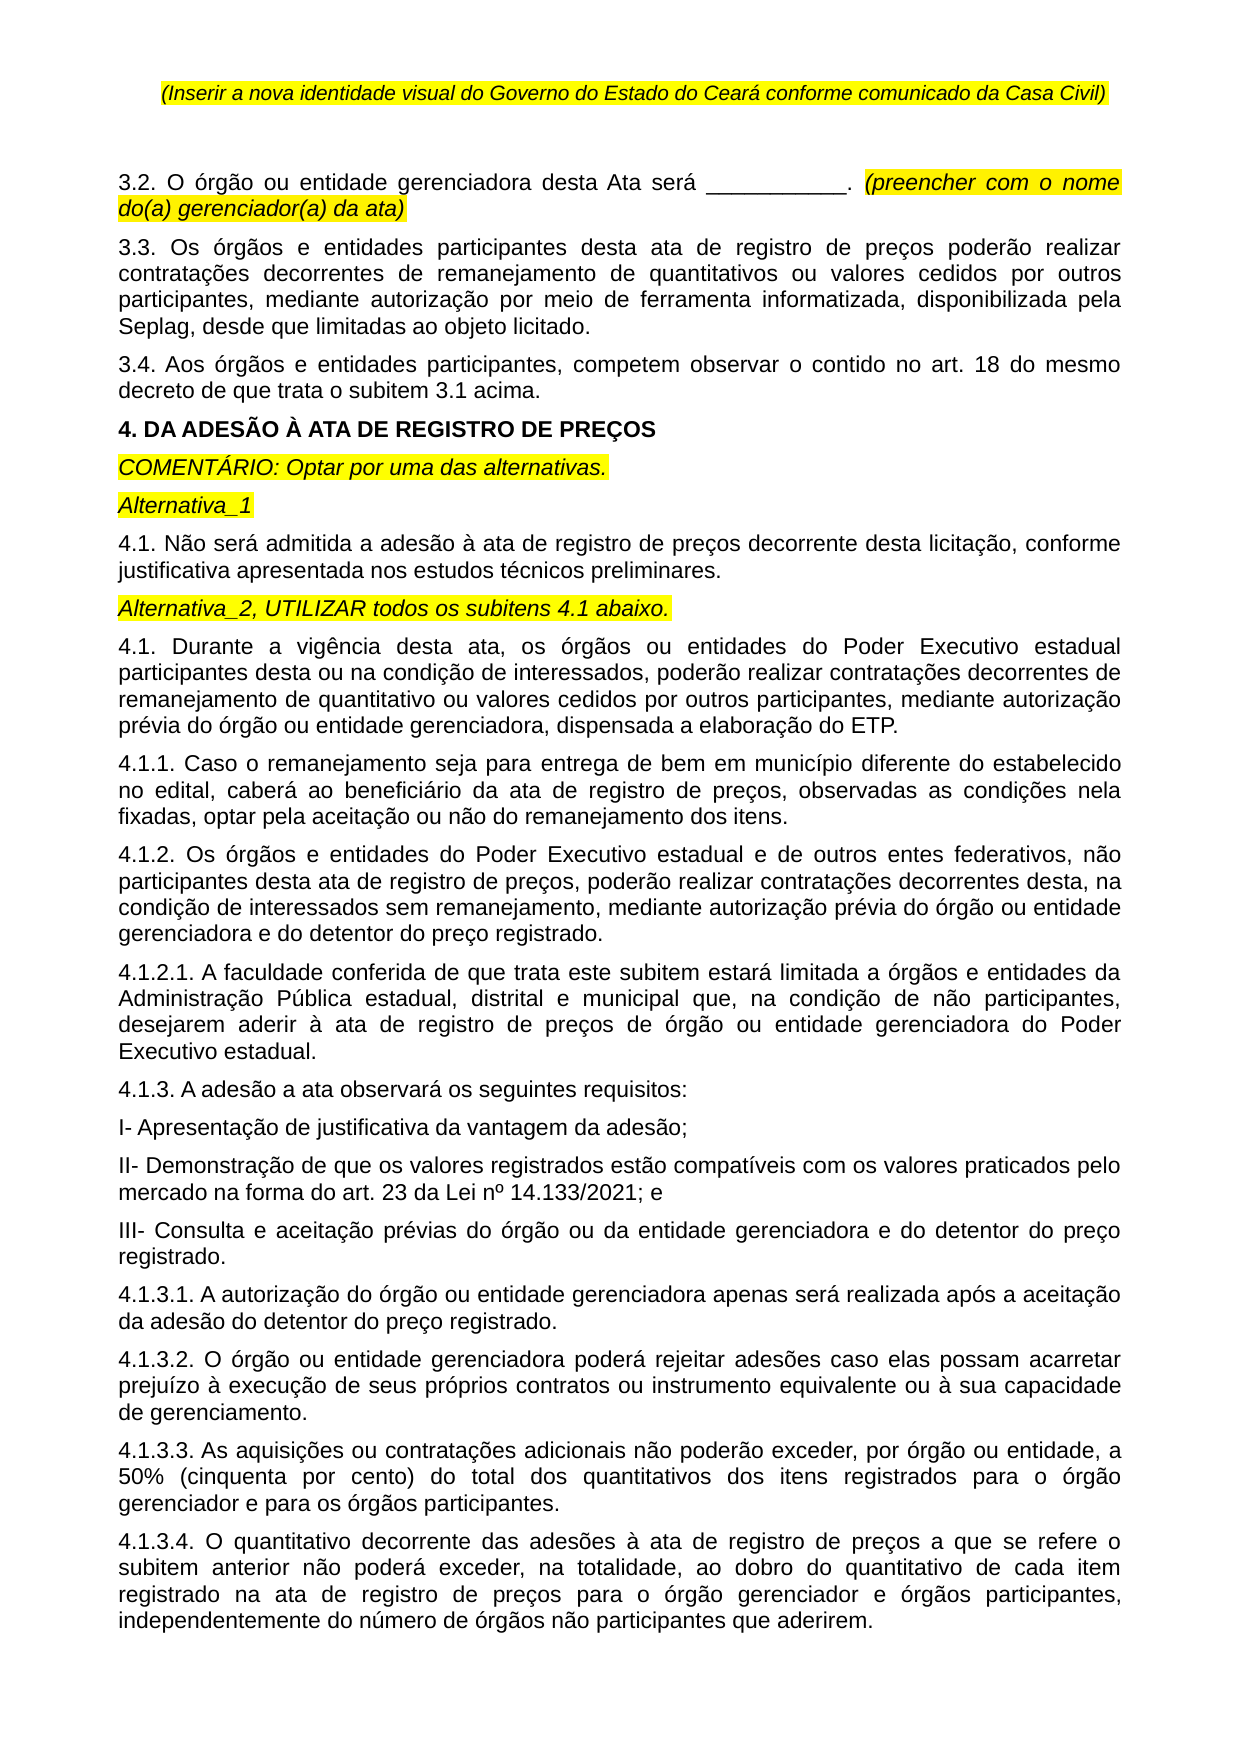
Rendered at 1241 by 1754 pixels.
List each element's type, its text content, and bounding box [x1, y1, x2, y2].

text 4.1.3. A adesão a ata observará os seguintes requisitos: [118, 1076, 1122, 1102]
text I- Apresentação de justificativa da vantagem da adesão; [118, 1114, 1122, 1140]
text 4.1. Não será admitida a adesão à ata de registro de preços decorrente desta licitação, conforme justificativa apresentada nos estudos técnicos preliminares. [118, 530, 1122, 583]
text COMENTÁRIO: Optar por uma das alternativas. [118, 454, 1122, 480]
text 4. DA ADESÃO À ATA DE REGISTRO DE PREÇOS [118, 416, 1122, 442]
text 4.1. Durante a vigência desta ata, os órgãos ou entidades do Poder Executivo estadual participantes desta ou na condição de interessados, poderão realizar contratações decorrentes de remanejamento de quantitativo ou valores cedidos por outros participantes, mediante autorização prévia do órgão ou entidade gerenciadora, dispensada a elaboração do ETP. [118, 633, 1122, 738]
text 3.2. O órgão ou entidade gerenciadora desta Ata será ___________. (preencher com o nome do(a) gerenciador(a) da ata) [118, 169, 1122, 222]
text 4.1.3.2. O órgão ou entidade gerenciadora poderá rejeitar adesões caso elas possam acarretar prejuízo à execução de seus próprios contratos ou instrumento equivalente ou à sua capacidade de gerenciamento. [118, 1346, 1122, 1425]
text 4.1.3.3. As aquisições ou contratações adicionais não poderão exceder, por órgão ou entidade, a 50% (cinquenta por cento) do total dos quantitativos dos itens registrados para o órgão gerenciador e para os órgãos participantes. [118, 1437, 1122, 1516]
text 3.4. Aos órgãos e entidades participantes, competem observar o contido no art. 18 do mesmo decreto de que trata o subitem 3.1 acima. [118, 351, 1122, 404]
text 4.1.1. Caso o remanejamento seja para entrega de bem em município diferente do estabelecido no edital, caberá ao beneficiário da ata de registro de preços, observadas as condições nela fixadas, optar pela aceitação ou não do remanejamento dos itens. [118, 750, 1122, 829]
text Alternativa_2, UTILIZAR todos os subitens 4.1 abaixo. [118, 595, 1122, 621]
text II- Demonstração de que os valores registrados estão compatíveis com os valores praticados pelo mercado na forma do art. 23 da Lei nº 14.133/2021; e [118, 1152, 1122, 1205]
text 4.1.2. Os órgãos e entidades do Poder Executivo estadual e de outros entes federativos, não participantes desta ata de registro de preços, poderão realizar contratações decorrentes desta, na condição de interessados sem remanejamento, mediante autorização prévia do órgão ou entidade gerenciadora e do detentor do preço registrado. [118, 841, 1122, 947]
text 3.3. Os órgãos e entidades participantes desta ata de registro de preços poderão realizar contratações decorrentes de remanejamento de quantitativos ou valores cedidos por outros participantes, mediante autorização por meio de ferramenta informatizada, disponibilizada pela Seplag, desde que limitadas ao objeto licitado. [118, 234, 1122, 339]
text 4.1.2.1. A faculdade conferida de que trata este subitem estará limitada a órgãos e entidades da Administração Pública estadual, distrital e municipal que, na condição de não participantes, desejarem aderir à ata de registro de preços de órgão ou entidade gerenciadora do Poder Executivo estadual. [118, 958, 1122, 1064]
text III- Consulta e aceitação prévias do órgão ou da entidade gerenciadora e do detentor do preço registrado. [118, 1217, 1122, 1269]
text 4.1.3.4. O quantitativo decorrente das adesões à ata de registro de preços a que se refere o subitem anterior não poderá exceder, na totalidade, ao dobro do quantitativo de cada item registrado na ata de registro de preços para o órgão gerenciador e órgãos participantes, independentemente do número de órgãos não participantes que aderirem. [118, 1528, 1122, 1633]
text 4.1.3.1. A autorização do órgão ou entidade gerenciadora apenas será realizada após a aceitação da adesão do detentor do preço registrado. [118, 1281, 1122, 1334]
text Alternativa_1 [118, 492, 1122, 518]
